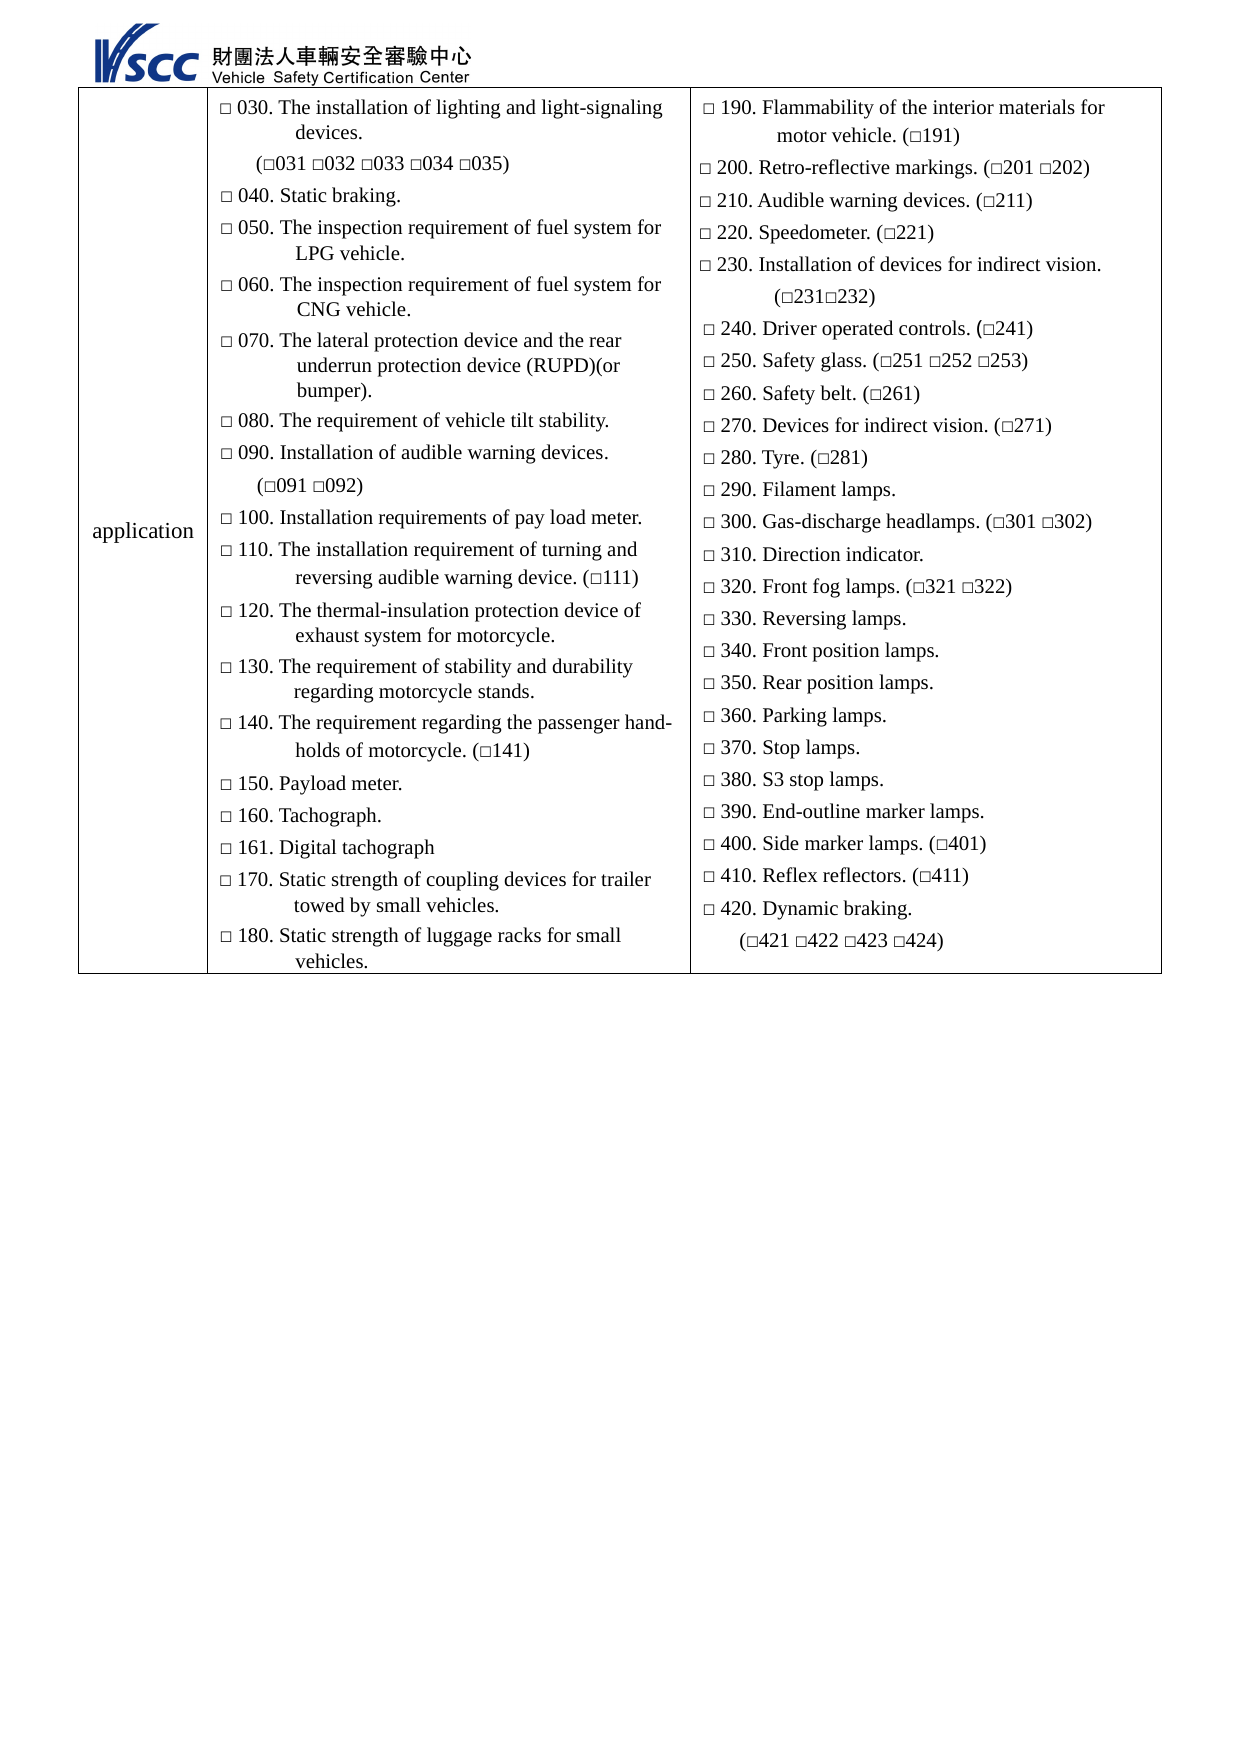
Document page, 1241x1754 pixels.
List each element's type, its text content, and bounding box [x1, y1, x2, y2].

table_cell ☐ 030. The installation of lighting and light-signaling devices. (☐031 ☐032 ☐033 ☐034 ☐035) ☐ 040. Static braking. ☐ 050. The inspection requirement of fuel system for LPG vehicle. ☐ 060. The inspection requirement of fuel system for CNG vehicle. ☐ 070. The lateral protection device and the rear underrun protection device (RUPD)(or bumper). ☐ 080. The requirement of vehicle tilt stability. ☐ 090. Installation of audible warning devices. (☐091 ☐092) ☐ 100. Installation requirements of pay load meter. ☐ 110. The installation requirement of turning and reversing audible warning device. (☐111) ☐ 120. The thermal-insulation protection device of exhaust system for motorcycle. ☐ 130. The requirement of stability and durability regarding motorcycle stands. ☐ 140. The requirement regarding the passenger hand-holds of motorcycle. (☐141) ☐ 150. Payload meter. ☐ 160. Tachograph. ☐ 161. Digital tachograph ☐ 170. Static strength of coupling devices for trailer towed by small vehicles. ☐ 180. Static strength of luggage racks for small vehicles. [208, 88, 690, 973]
table_cell ☐ 190. Flammability of the interior materials for motor vehicle. (☐191) ☐ 200. Retro-reflective markings. (☐201 ☐202) ☐ 210. Audible warning devices. (☐211) ☐ 220. Speedometer. (☐221) ☐ 230. Installation of devices for indirect vision. (☐231☐232) ☐ 240. Driver operated controls. (☐241) ☐ 250. Safety glass. (☐251 ☐252 ☐253) ☐ 260. Safety belt. (☐261) ☐ 270. Devices for indirect vision. (☐271) ☐ 280. Tyre. (☐281) ☐ 290. Filament lamps. ☐ 300. Gas-discharge headlamps. (☐301 ☐302) ☐ 310. Direction indicator. ☐ 320. Front fog lamps. (☐321 ☐322) ☐ 330. Reversing lamps. ☐ 340. Front position lamps. ☐ 350. Rear position lamps. ☐ 360. Parking lamps. ☐ 370. Stop lamps. ☐ 380. S3 stop lamps. ☐ 390. End-outline marker lamps. ☐ 400. Side marker lamps. (☐401) ☐ 410. Reflex reflectors. (☐411) ☐ 420. Dynamic braking. (☐421 ☐422 ☐423 ☐424) [691, 88, 1161, 973]
table_cell application [79, 88, 207, 973]
